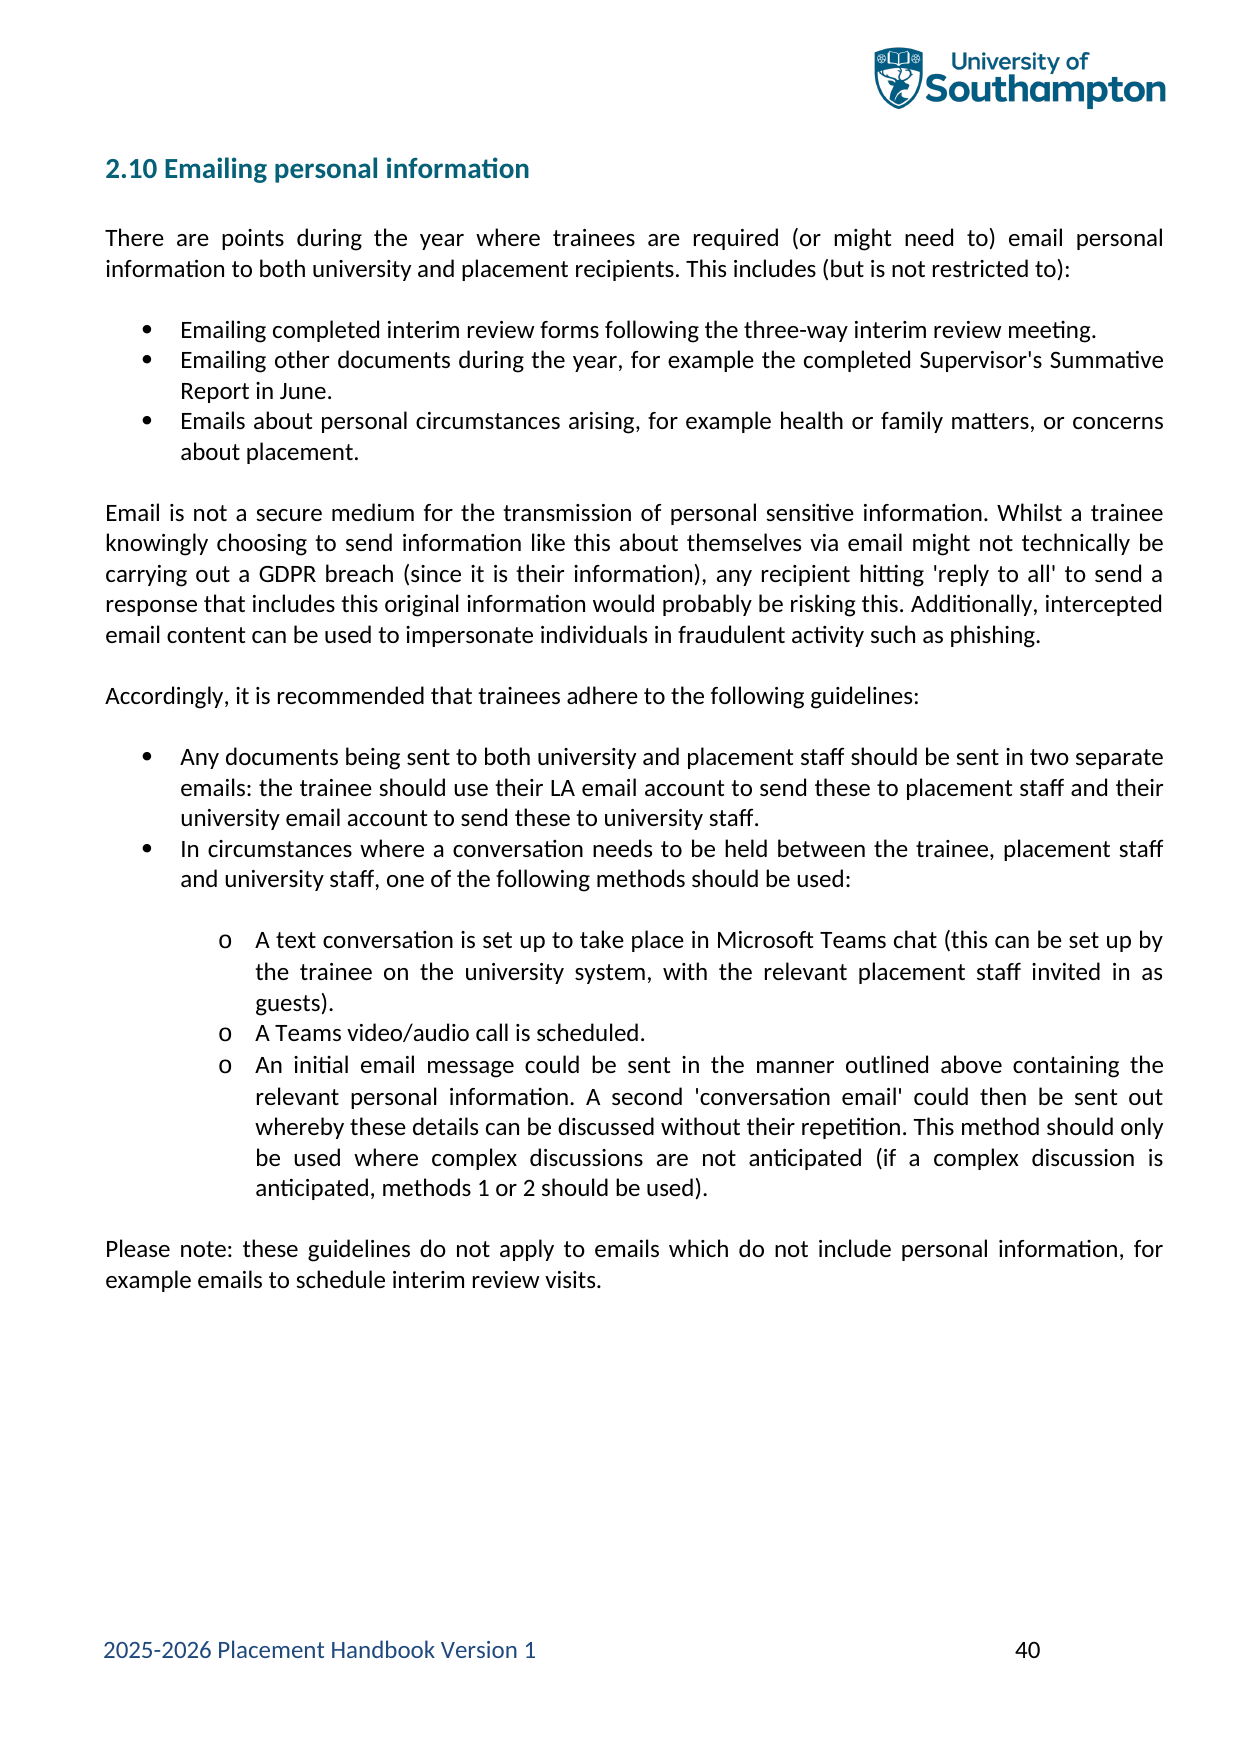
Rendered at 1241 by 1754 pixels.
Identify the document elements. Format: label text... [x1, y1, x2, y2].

text Accordingly, it is recommended that trainees adhere to the following guidelines: [105, 680, 1165, 711]
text There are points during the year where trainees are required (or might need to) email personal information to both university and placement recipients. This includes (but is not restricted to): [105, 222, 1165, 283]
list Emails about personal circumstances arising, for example health or family matters, or concerns about placement. [143, 406, 1165, 467]
list Emailing other documents during the year, for example the completed Supervisor's Summative Report in June. [143, 344, 1165, 406]
list A Teams video/audio call is scheduled. [218, 1017, 1165, 1049]
list In circumstances where a conversation needs to be held between the trainee, placement staff and university staff, one of the following methods should be used: [143, 833, 1165, 894]
list Any documents being sent to both university and placement staff should be sent in two separate emails: the trainee should use their LA email account to send these to placement staff and their university email account to send these to university staff. [143, 741, 1165, 833]
list A text conversation is set up to take place in Microsoft Teams chat (this can be set up by the trainee on the university system, with the relevant placement staff invited in as guests). [218, 924, 1165, 1017]
list Emailing completed interim review forms following the three-way interim review meeting. [143, 314, 1165, 344]
text Email is not a secure medium for the transmission of personal sensitive information. Whilst a trainee knowingly choosing to send information like this about themselves via email might not technically be carrying out a GDPR breach (since it is their information), any recipient hitting 'reply to all' to send a response that includes this original information would probably be risking this. Additionally, intercepted email content can be used to impersonate individuals in fraudulent activity such as phishing. [105, 497, 1165, 650]
text Please note: these guidelines do not apply to emails which do not include personal information, for example emails to schedule interim review visits. [105, 1233, 1165, 1294]
subtitle 2.10 Emailing personal information [105, 150, 1165, 186]
list An initial email message could be sent in the manner outlined above containing the relevant personal information. A second 'conversation email' could then be sent out whereby these details can be discussed without their repetition. This method should only be used where complex discussions are not anticipated (if a complex discussion is anticipated, methods 1 or 2 should be used). [218, 1049, 1165, 1203]
